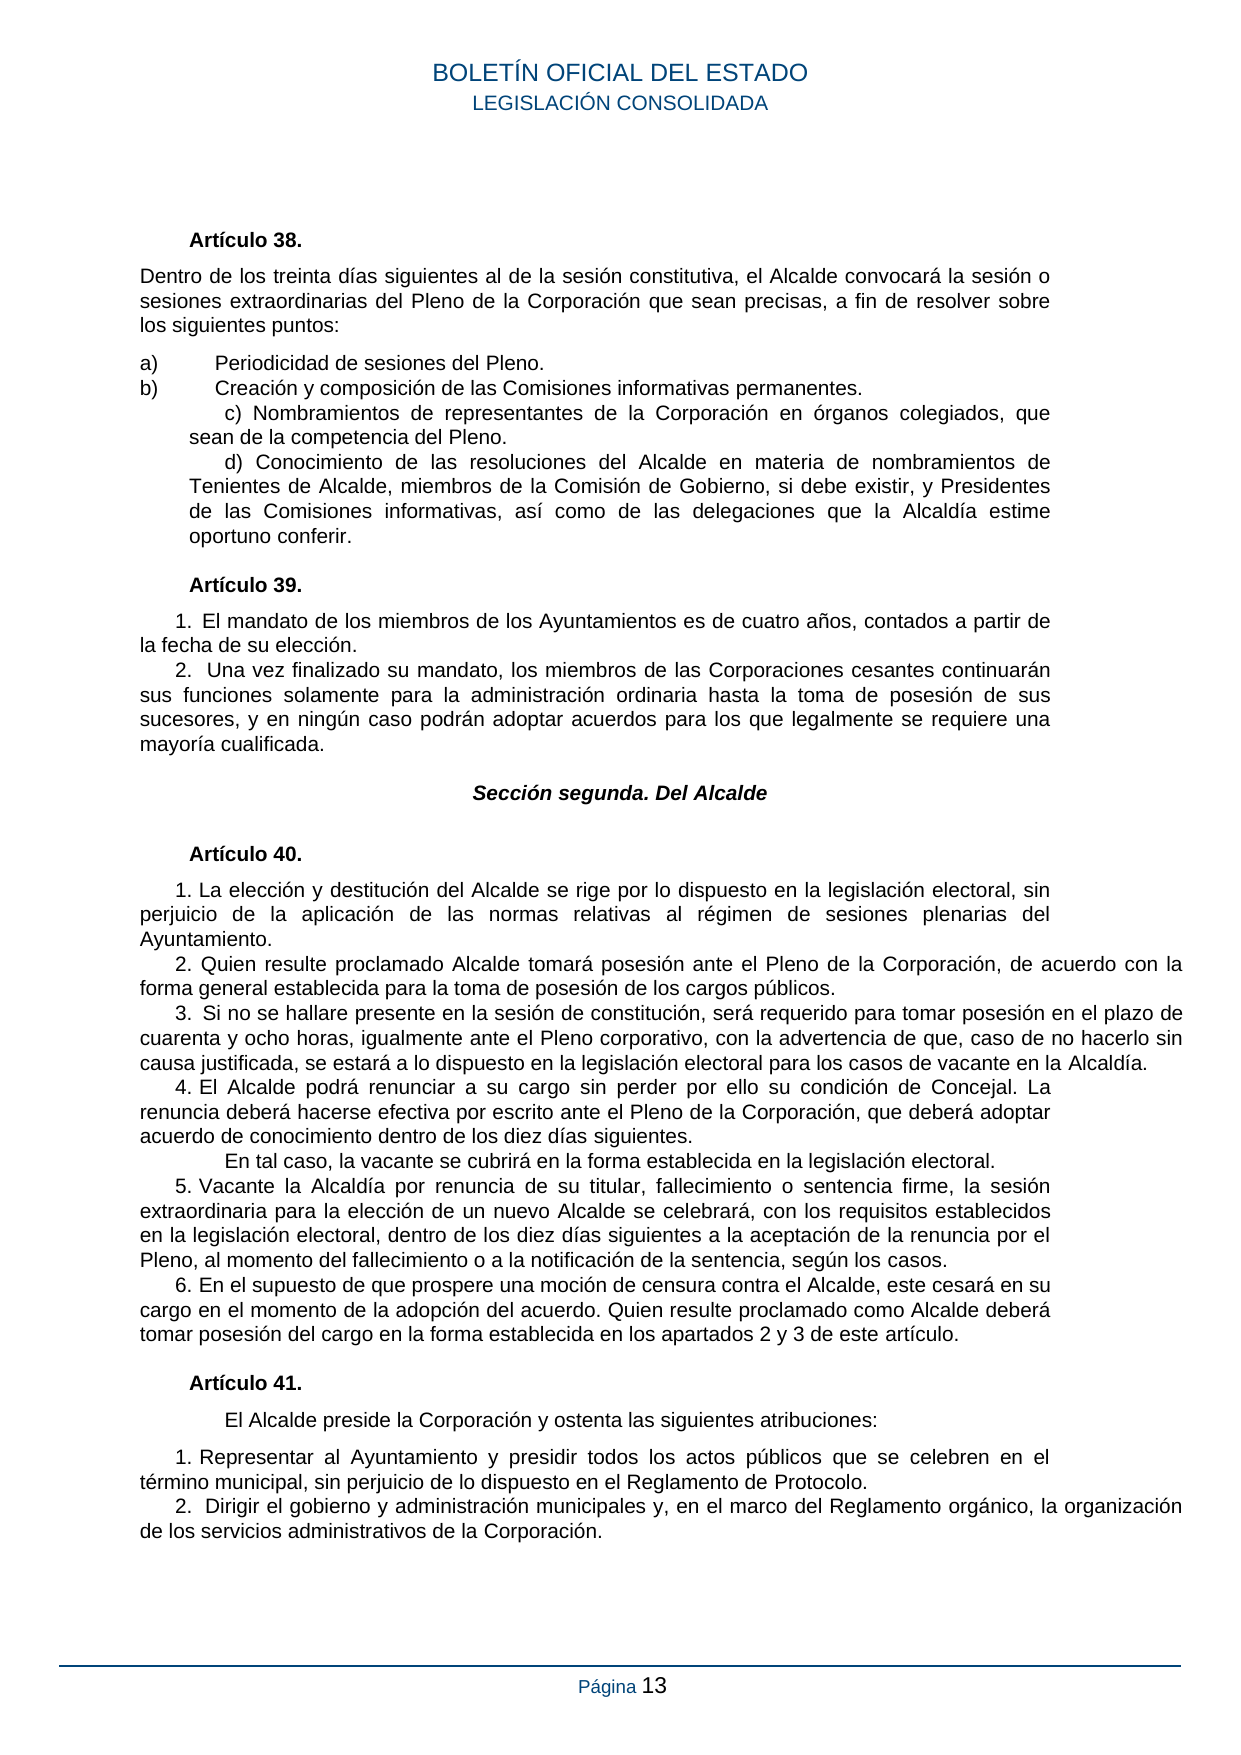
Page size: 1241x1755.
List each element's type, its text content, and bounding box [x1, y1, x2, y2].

list Si no se hallare presente en la sesión de constitución, será requerido para tomar posesión en el plazo de cuarenta y ocho horas, igualmente ante el Pleno corporativo, con la advertencia de que, caso de no hacerlo sin causa justificada, se estará a lo dispuesto en la legislación electoral para los casos de vacante en la Alcaldía. [139, 1001, 1184, 1074]
subtitle Artículo 39. [189, 573, 1184, 597]
text El Alcalde preside la Corporación y ostenta las siguientes atribuciones: [224, 1407, 1184, 1431]
list Conocimiento de las resoluciones del Alcalde en materia de nombramientos de Tenientes de Alcalde, miembros de la Comisión de Gobierno, si debe existir, y Presidentes de las Comisiones informativas, así como de las delegaciones que la Alcaldía estime oportuno conferir. [189, 450, 1052, 547]
text En tal caso, la vacante se cubrirá en la forma establecida en la legislación electoral. [224, 1149, 1184, 1173]
text Dentro de los treinta días siguientes al de la sesión constitutiva, el Alcalde convocará la sesión o sesiones extraordinarias del Pleno de la Corporación que sean precisas, a fin de resolver sobre los siguientes puntos: [139, 264, 1052, 337]
text Artículo 40. [189, 841, 1184, 865]
list Dirigir el gobierno y administración municipales y, en el marco del Reglamento orgánico, la organización de los servicios administrativos de la Corporación. [139, 1494, 1184, 1543]
list Creación y composición de las Comisiones informativas permanentes. [139, 375, 1184, 399]
list El Alcalde podrá renunciar a su cargo sin perder por ello su condición de Concejal. La renuncia deberá hacerse efectiva por escrito ante el Pleno de la Corporación, que deberá adoptar acuerdo de conocimiento dentro de los diez días siguientes. [139, 1075, 1052, 1148]
list El mandato de los miembros de los Ayuntamientos es de cuatro años, contados a partir de la fecha de su elección. [139, 609, 1052, 657]
subtitle Artículo 41. [189, 1371, 1184, 1395]
text Sección segunda. Del Alcalde [472, 781, 1184, 805]
list Una vez finalizado su mandato, los miembros de las Corporaciones cesantes continuarán sus funciones solamente para la administración ordinaria hasta la toma de posesión de sus sucesores, y en ningún caso podrán adoptar acuerdos para los que legalmente se requiere una mayoría cualificada. [139, 658, 1052, 756]
list En el supuesto de que prospere una moción de censura contra el Alcalde, este cesará en su cargo en el momento de la adopción del acuerdo. Quien resulte proclamado como Alcalde deberá tomar posesión del cargo en la forma establecida en los apartados 2 y 3 de este artículo. [139, 1273, 1052, 1346]
subtitle Artículo 38. [189, 228, 1184, 252]
list Representar al Ayuntamiento y presidir todos los actos públicos que se celebren en el término municipal, sin perjuicio de lo dispuesto en el Reglamento de Protocolo. [139, 1445, 1052, 1493]
list Periodicidad de sesiones del Pleno. [139, 350, 1184, 374]
list Nombramientos de representantes de la Corporación en órganos colegiados, que sean de la competencia del Pleno. [189, 400, 1052, 449]
list Quien resulte proclamado Alcalde tomará posesión ante el Pleno de la Corporación, de acuerdo con la forma general establecida para la toma de posesión de los cargos públicos. [139, 952, 1184, 1000]
list La elección y destitución del Alcalde se rige por lo dispuesto en la legislación electoral, sin perjuicio de la aplicación de las normas relativas al régimen de sesiones plenarias del Ayuntamiento. [139, 878, 1052, 951]
list Vacante la Alcaldía por renuncia de su titular, fallecimiento o sentencia firme, la sesión extraordinaria para la elección de un nuevo Alcalde se celebrará, con los requisitos establecidos en la legislación electoral, dentro de los diez días siguientes a la aceptación de la renuncia por el Pleno, al momento del fallecimiento o a la notificación de la sentencia, según los casos. [139, 1174, 1052, 1272]
